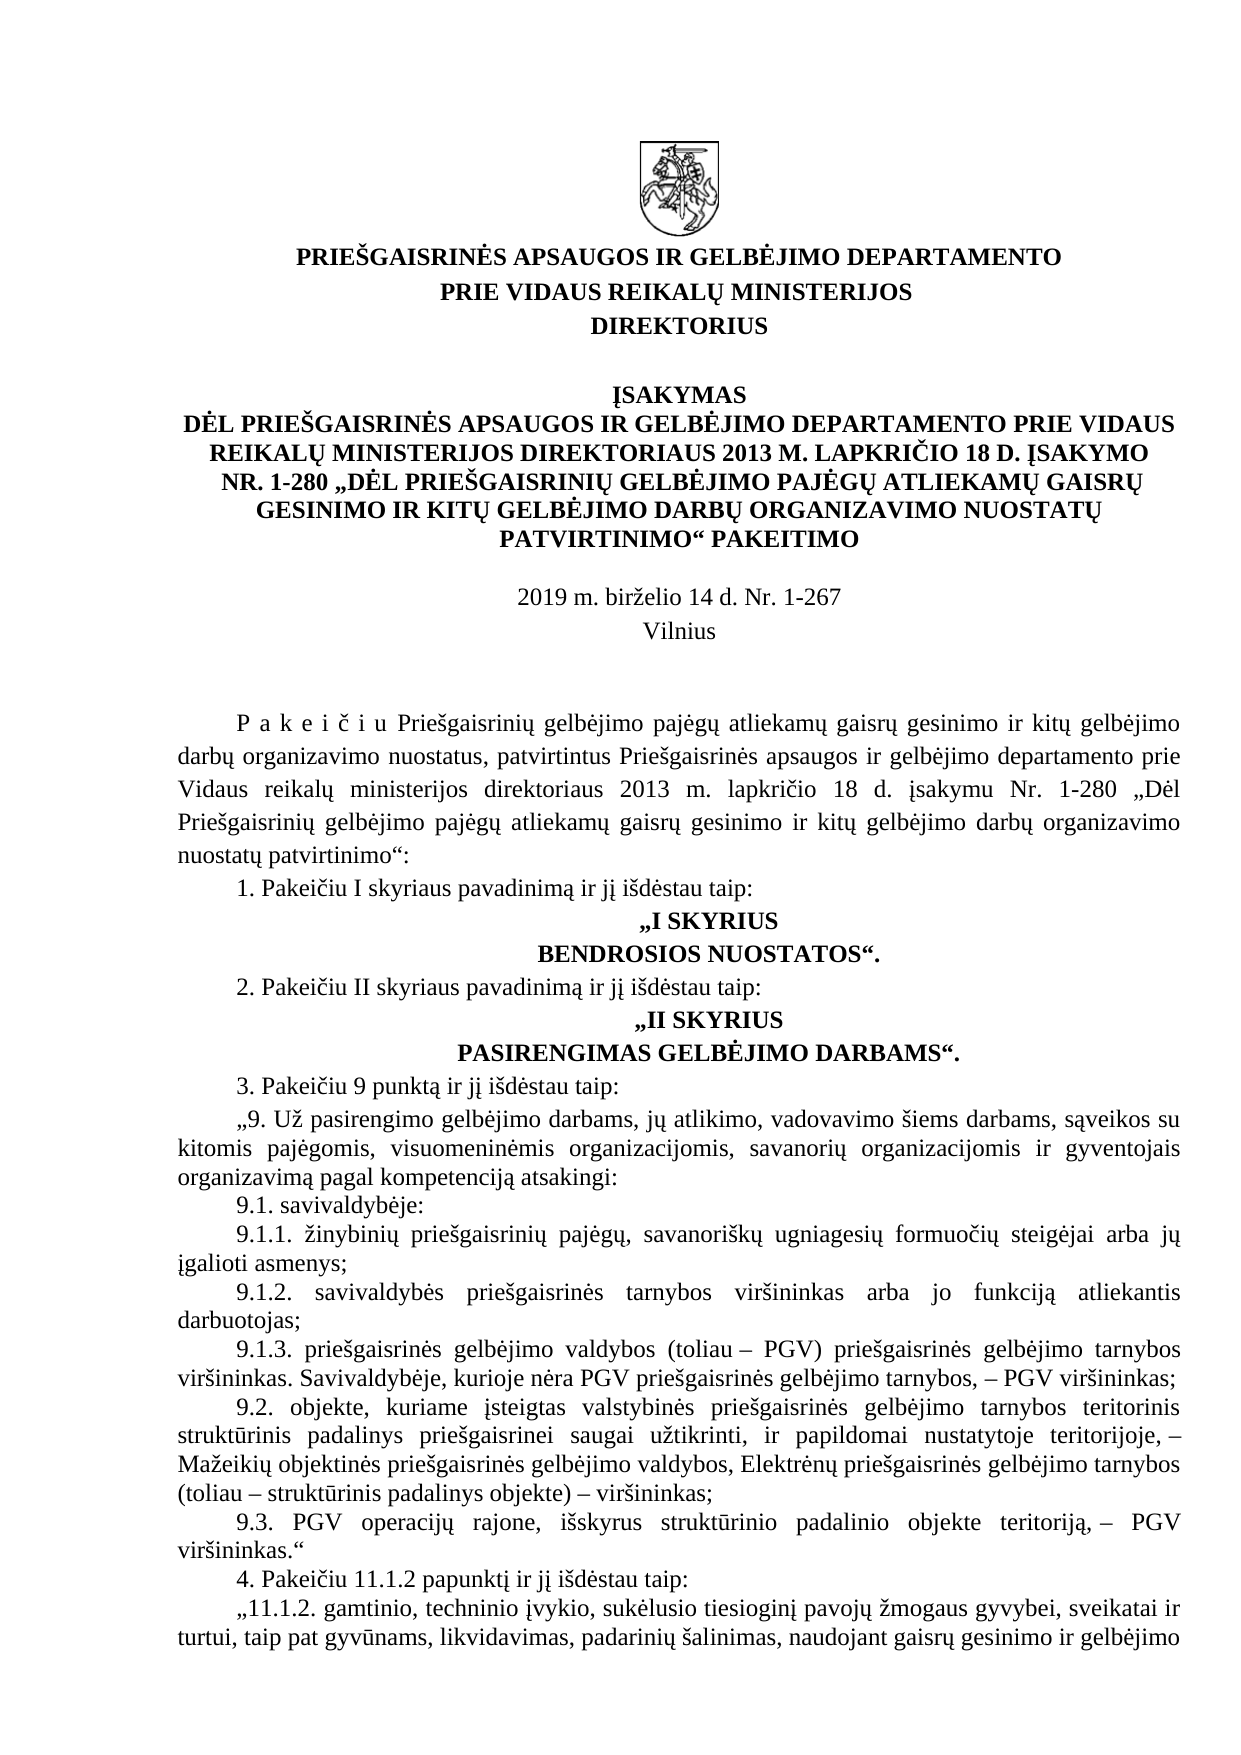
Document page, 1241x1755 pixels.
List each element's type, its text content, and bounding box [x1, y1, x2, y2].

text 9.3. PGV operacijų rajone, išskyrus struktūrinio padalinio objekte teritoriją, – PGV viršininkas.“ [177, 1507, 1181, 1564]
text Vilnius [177, 616, 1181, 645]
text „11.1.2. gamtinio, techninio įvykio, sukėlusio tiesioginį pavojų žmogaus gyvybei, sveikatai ir turtui, taip pat gyvūnams, likvidavimas, padarinių šalinimas, naudojant gaisrų gesinimo ir gelbėjimo [177, 1593, 1181, 1651]
text PRIE VIDAUS REIKALŲ MINISTERIJOS [177, 277, 1181, 306]
text Dėl PRIEŠGAISRINĖS APSAUGOS IR GELBĖJIMO DEPARTAMENTO PRIE VIDAUS REIKALŲ MINISTERIJOS DIREKTORIAUS 2013 M. LAPKRIČIO 18 D. Įsakymo Nr. 1-280 „DĖL priešgaisrinių gelbėjimo pajėgų atliekamų GAISRŲ GESINIMO IR KITŲ GELBĖJIMO DARBŲ ORGANIZAVIMO NUOSTATŲ PATVIRTINIMO“ PAKEITIMO [177, 409, 1181, 553]
text PASIRENGIMAS GELBĖJIMO DARBAMS“. [177, 1038, 1181, 1067]
text 4. Pakeičiu 11.1.2 papunktį ir jį išdėstau taip: [177, 1564, 1181, 1593]
text PRIEŠGAISRINĖS APSAUGOS IR GELBĖJIMO DEPARTAMENTO [177, 242, 1181, 271]
text DIREKTORIUS [177, 311, 1181, 340]
text 9.1. savivaldybėje: [177, 1191, 1181, 1219]
text 2. Pakeičiu II skyriaus pavadinimą ir jį išdėstau taip: [177, 972, 1181, 1001]
text BENDROSIOS NUOSTATOS“. [177, 939, 1181, 968]
text 9.2. objekte, kuriame įsteigtas valstybinės priešgaisrinės gelbėjimo tarnybos teritorinis struktūrinis padalinys priešgaisrinei saugai užtikrinti, ir papildomai nustatytoje teritorijoje, – Mažeikių objektinės priešgaisrinės gelbėjimo valdybos, Elektrėnų priešgaisrinės gelbėjimo tarnybos (toliau – struktūrinis padalinys objekte) – viršininkas; [177, 1392, 1181, 1507]
text 1. Pakeičiu I skyriaus pavadinimą ir jį išdėstau taip: [177, 873, 1181, 902]
text „9. Už pasirengimo gelbėjimo darbams, jų atlikimo, vadovavimo šiems darbams, sąveikos su kitomis pajėgomis, visuomeninėmis organizacijomis, savanorių organizacijomis ir gyventojais organizavimą pagal kompetenciją atsakingi: [177, 1104, 1181, 1191]
text 2019 m. birželio 14 d. Nr. 1-267 [177, 582, 1181, 610]
text 9.1.3. priešgaisrinės gelbėjimo valdybos (toliau – PGV) priešgaisrinės gelbėjimo tarnybos viršininkas. Savivaldybėje, kurioje nėra PGV priešgaisrinės gelbėjimo tarnybos, – PGV viršininkas; [177, 1334, 1181, 1392]
text 9.1.2. savivaldybės priešgaisrinės tarnybos viršininkas arba jo funkciją atliekantis darbuotojas; [177, 1277, 1181, 1334]
text 9.1.1. žinybinių priešgaisrinių pajėgų, savanoriškų ugniagesių formuočių steigėjai arba jų įgalioti asmenys; [177, 1219, 1181, 1277]
text ĮSAKYMAS [177, 380, 1181, 409]
text P a k e i č i u Priešgaisrinių gelbėjimo pajėgų atliekamų gaisrų gesinimo ir kitų gelbėjimo darbų organizavimo nuostatus, patvirtintus Priešgaisrinės apsaugos ir gelbėjimo departamento prie Vidaus reikalų ministerijos direktoriaus 2013 m. lapkričio 18 d. įsakymu Nr. 1-280 „Dėl Priešgaisrinių gelbėjimo pajėgų atliekamų gaisrų gesinimo ir kitų gelbėjimo darbų organizavimo nuostatų patvirtinimo“: [177, 708, 1181, 869]
text 3. Pakeičiu 9 punktą ir jį išdėstau taip: [177, 1071, 1181, 1100]
text „I SKYRIUS [177, 906, 1181, 935]
text „II SKYRIUS [177, 1005, 1181, 1034]
